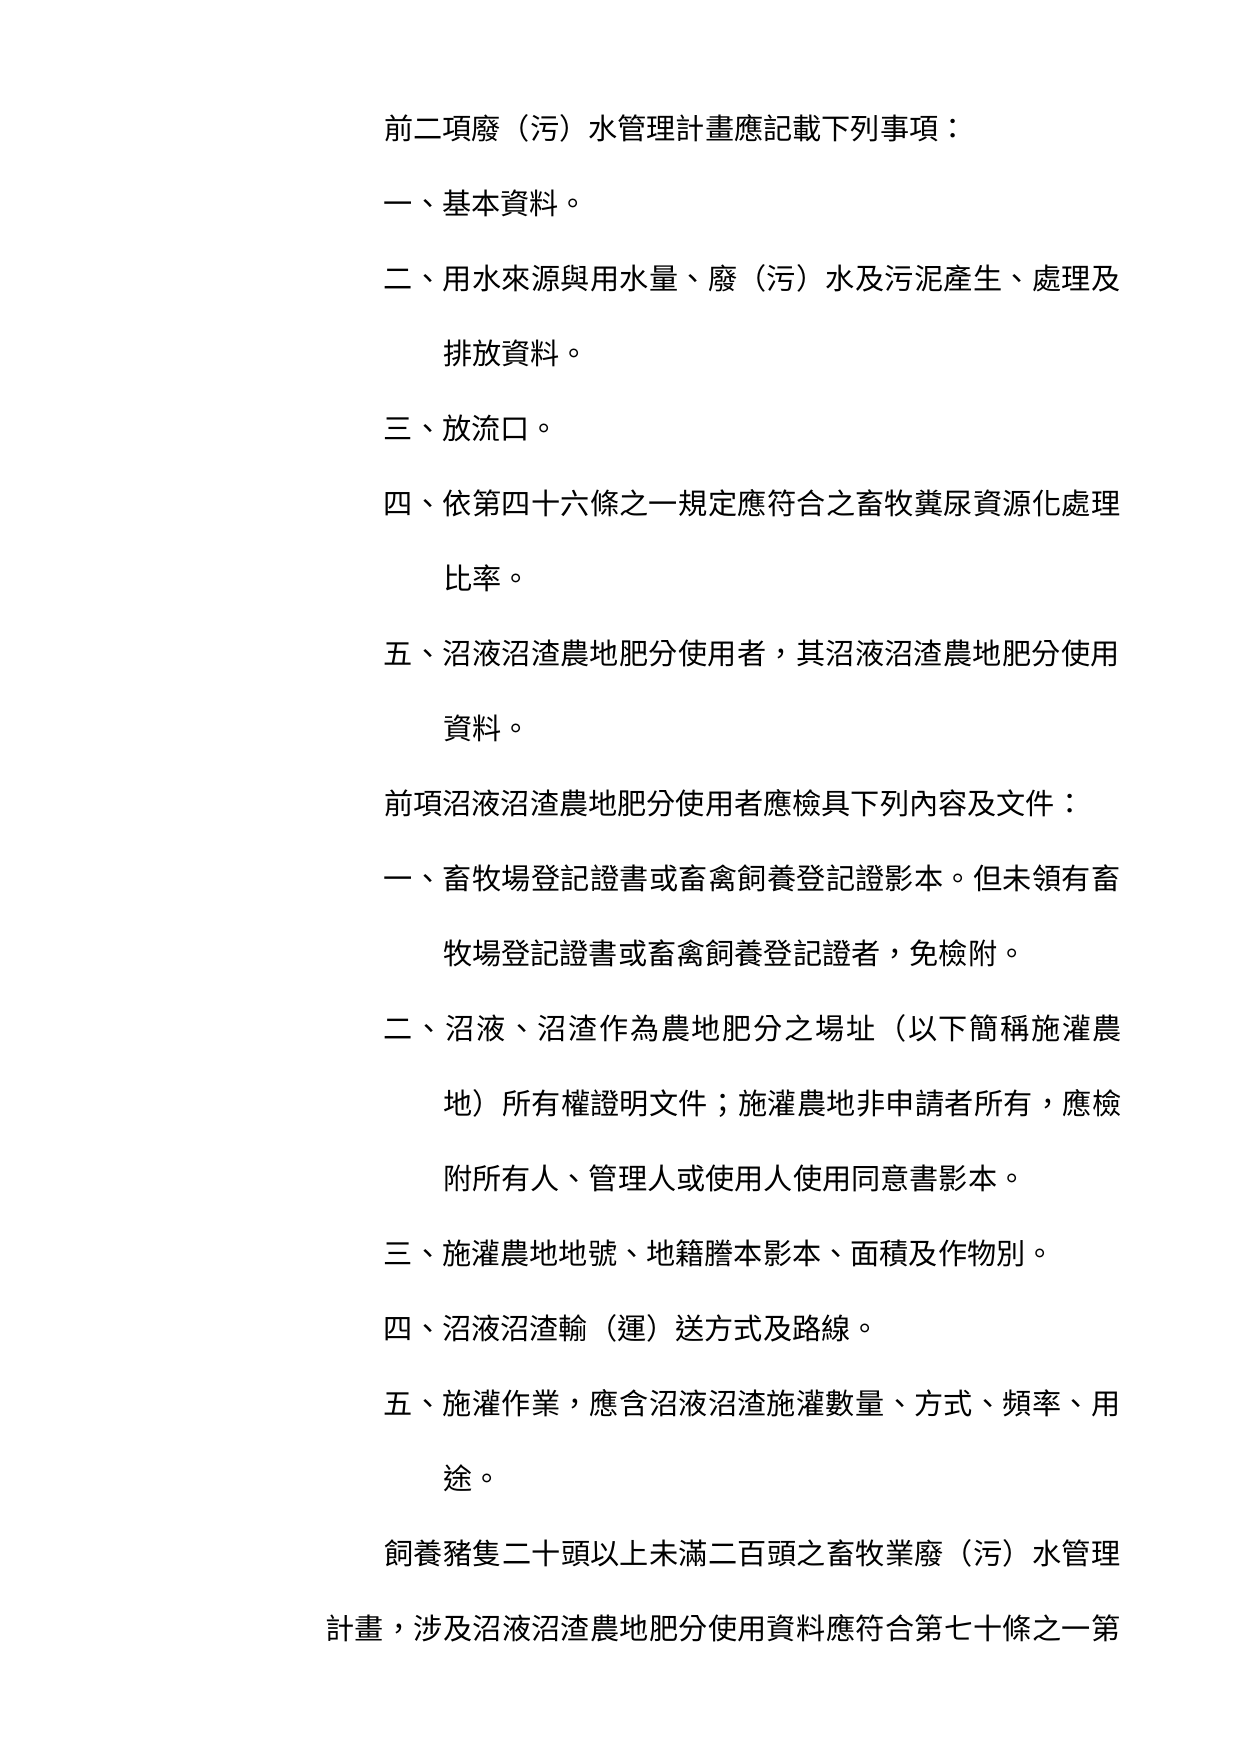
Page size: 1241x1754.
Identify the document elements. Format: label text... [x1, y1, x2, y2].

text 一、畜牧場登記證書或畜禽飼養登記證影本。但未領有畜牧場登記證書或畜禽飼養登記證者，免檢附。 [384, 833, 1122, 983]
text 二、沼液、沼渣作為農地肥分之場址（以下簡稱施灌農地）所有權證明文件；施灌農地非申請者所有，應檢附所有人、管理人或使用人使用同意書影本。 [384, 983, 1122, 1208]
text 四、依第四十六條之一規定應符合之畜牧糞尿資源化處理比率。 [384, 458, 1122, 608]
text 飼養豬隻二十頭以上未滿二百頭之畜牧業廢（污）水管理計畫，涉及沼液沼渣農地肥分使用資料應符合第七十條之一第 [325, 1508, 1122, 1658]
text 三、放流口。 [384, 383, 1122, 458]
text 前項沼液沼渣農地肥分使用者應檢具下列內容及文件： [325, 758, 1122, 833]
text 五、沼液沼渣農地肥分使用者，其沼液沼渣農地肥分使用資料。 [384, 608, 1122, 758]
text 三、施灌農地地號、地籍謄本影本、面積及作物別。 [384, 1208, 1122, 1283]
text 五、施灌作業，應含沼液沼渣施灌數量、方式、頻率、用途。 [384, 1358, 1122, 1508]
text 一、基本資料。 [384, 158, 1122, 233]
text 四、沼液沼渣輸（運）送方式及路線。 [384, 1283, 1122, 1358]
text 前二項廢（污）水管理計畫應記載下列事項： [325, 83, 1122, 158]
text 二、用水來源與用水量、廢（污）水及污泥產生、處理及排放資料。 [384, 233, 1122, 383]
